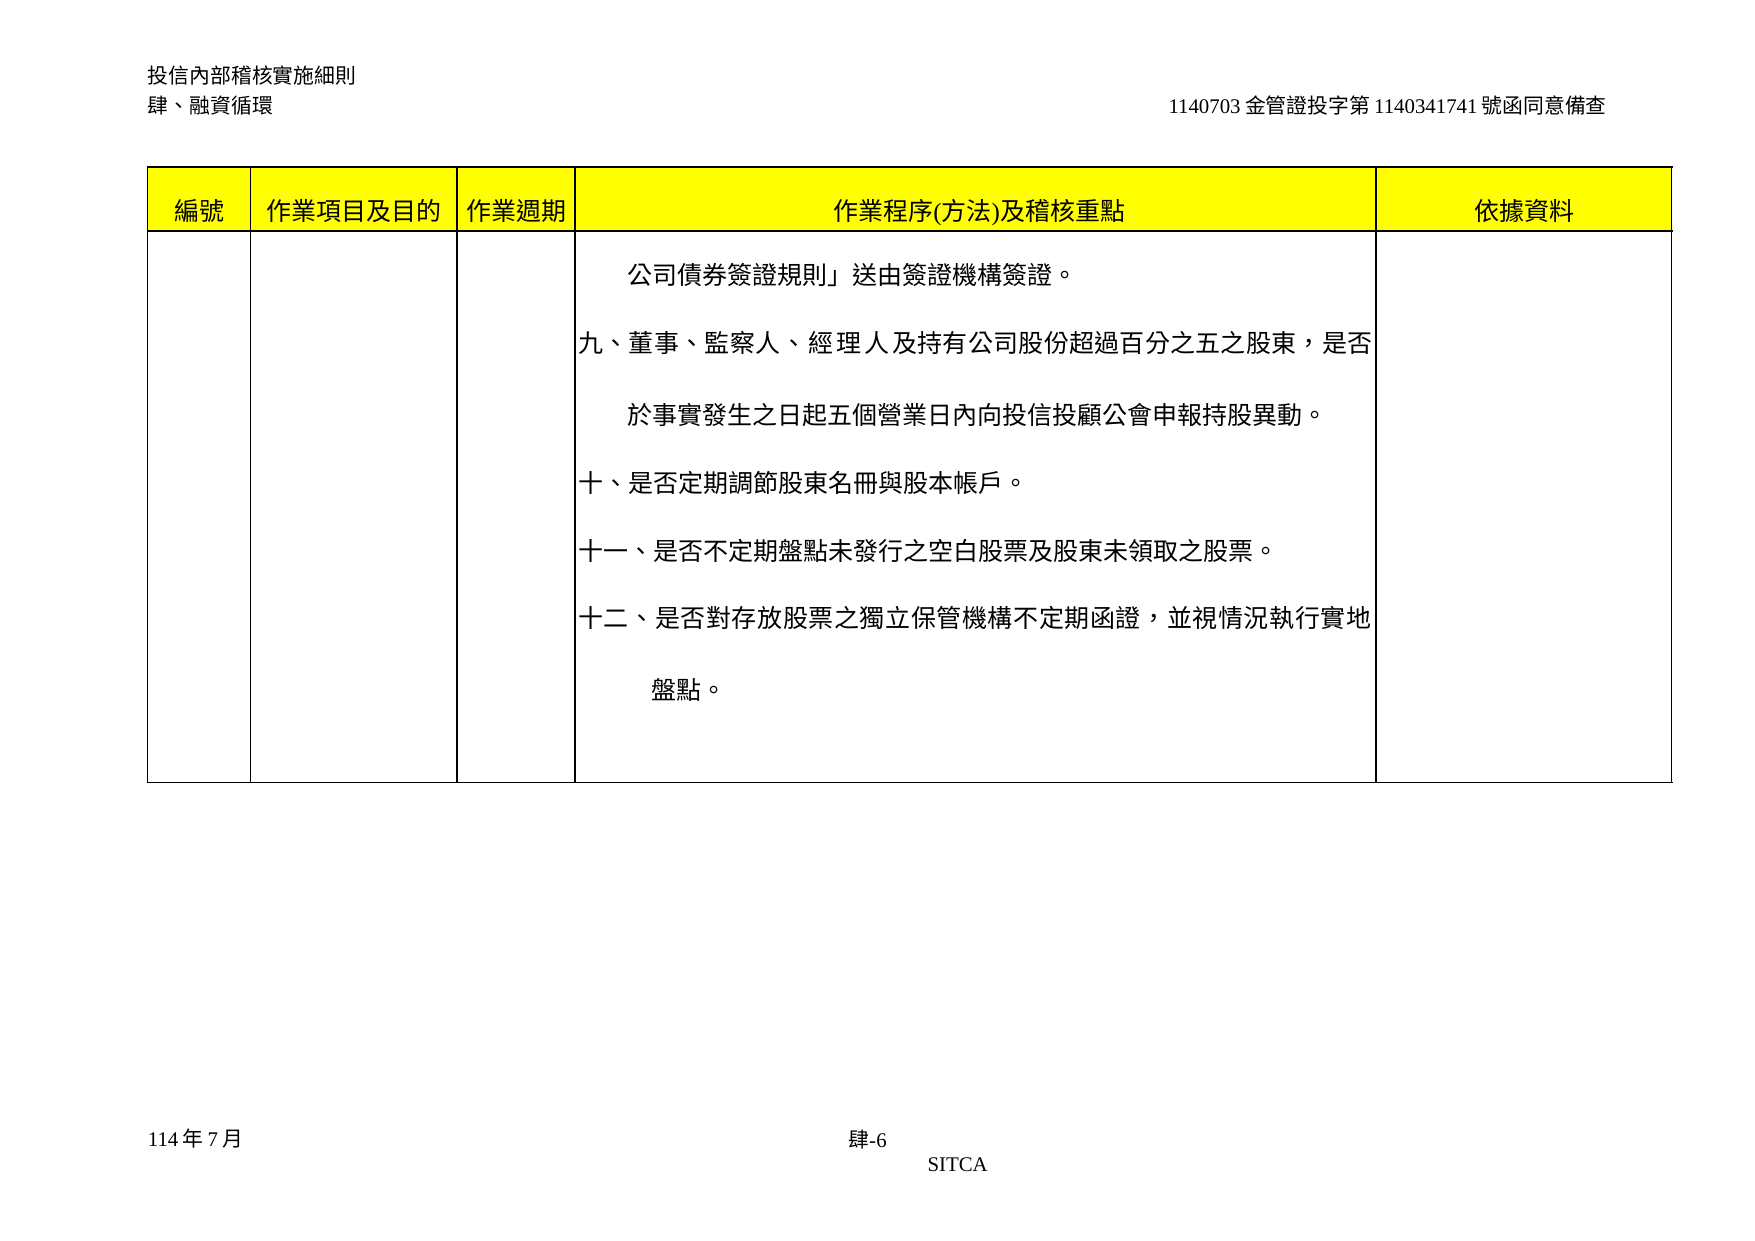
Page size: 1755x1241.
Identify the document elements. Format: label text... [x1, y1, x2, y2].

table_header 依據資料 [1377, 168, 1671, 230]
table_cell 公司債券簽證規則」送由簽證機構簽證。 九、董事、監察人、經理人及持有公司股份超過百分之五之股東，是否於事實發生之日起五個營業日內向投信投顧公會申報持股異動。 十、是否定期調節股東名冊與股本帳戶。 十一、是否不定期盤點未發行之空白股票及股東未領取之股票。 十二、是否對存放股票之獨立保管機構不定期函證，並視情況執行實地盤點。 [576, 232, 1375, 782]
table_header 作業項目及目的 [251, 168, 456, 230]
table_cell [251, 232, 456, 782]
table_cell [458, 232, 574, 782]
table_header 作業週期 [458, 168, 574, 230]
table_cell [148, 232, 250, 782]
table_header 編號 [148, 168, 250, 230]
table_header 作業程序(方法)及稽核重點 [576, 168, 1375, 230]
table_cell [1377, 232, 1671, 782]
